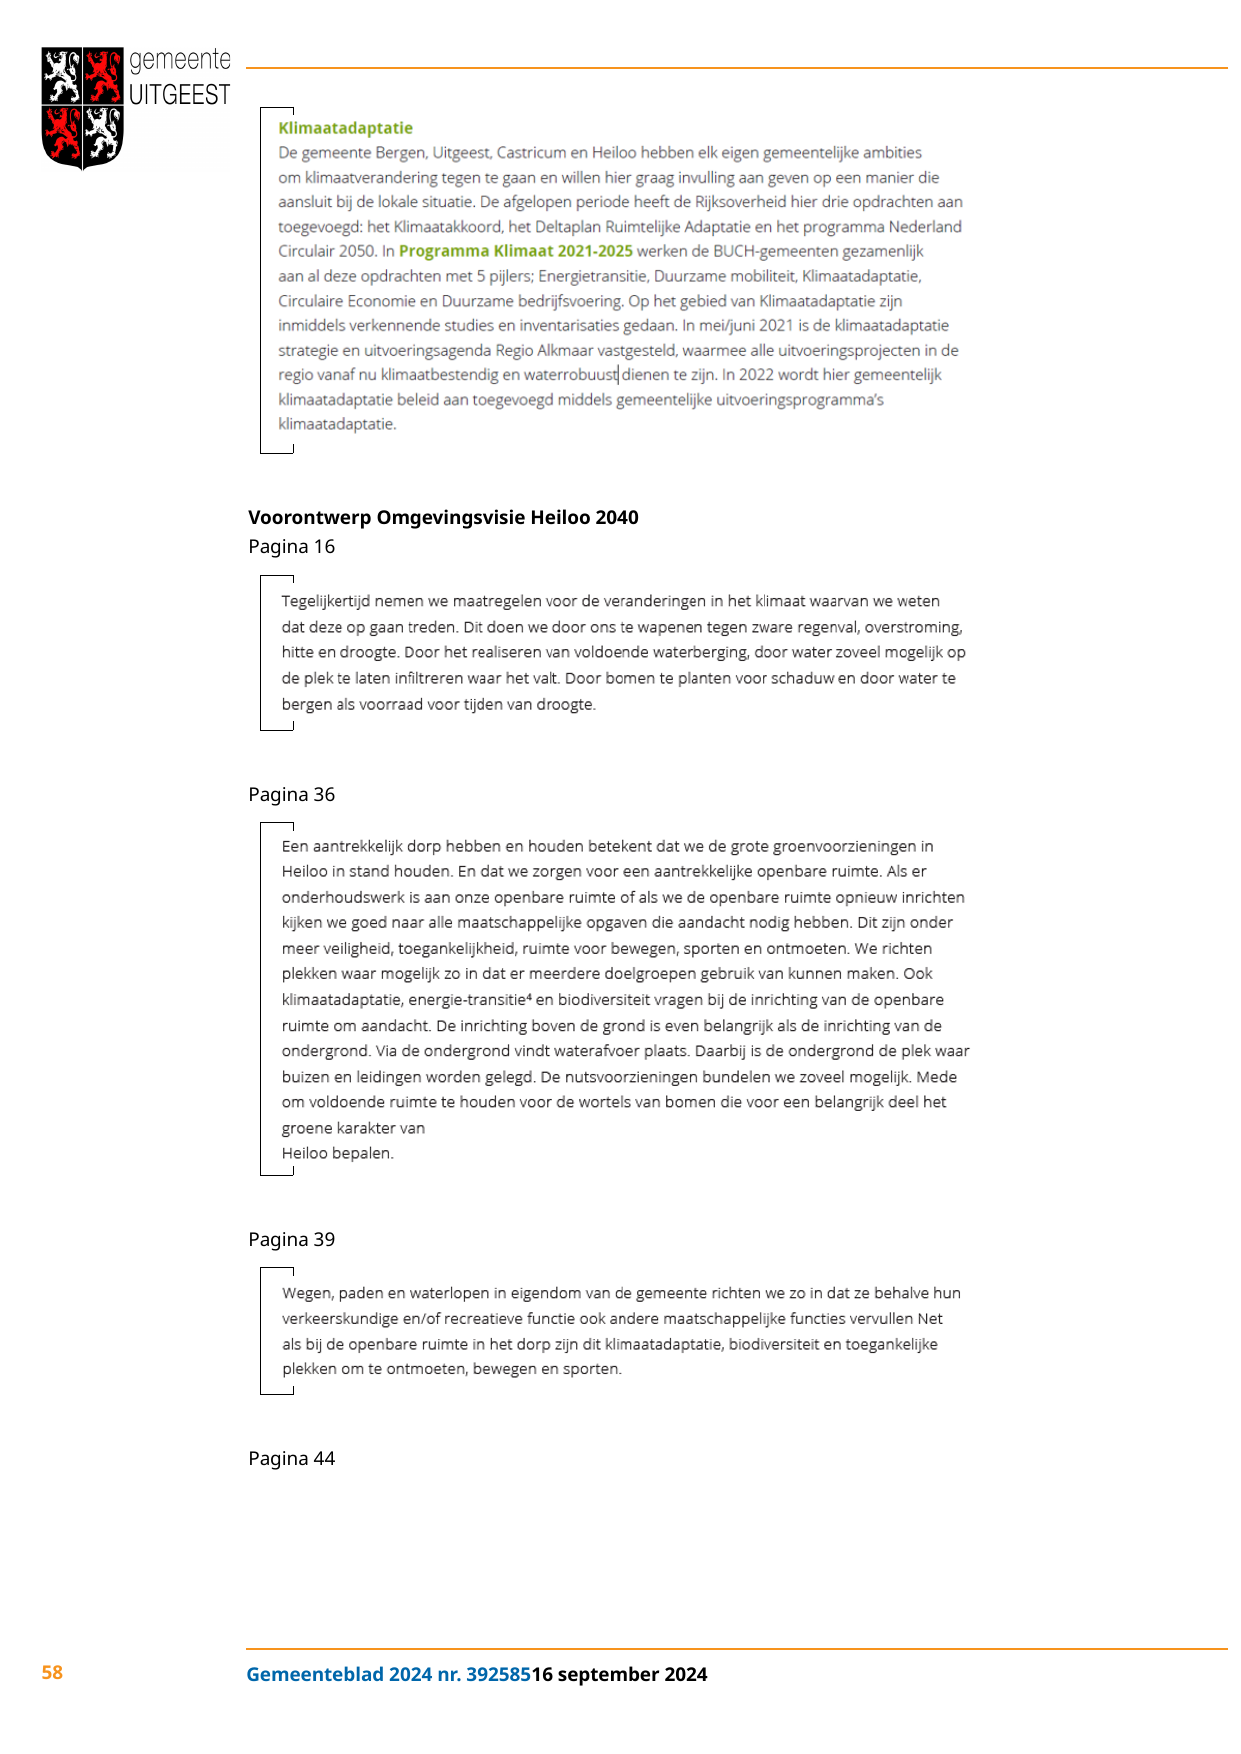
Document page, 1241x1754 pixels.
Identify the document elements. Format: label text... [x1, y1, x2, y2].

text Pagina 36 [248, 781, 1152, 806]
picture [268, 831, 978, 1166]
text Voorontwerp Omgevingsvisie Heiloo 2040 [248, 504, 1152, 529]
text Pagina 39 [248, 1226, 1152, 1252]
picture [268, 583, 978, 721]
picture [268, 115, 978, 444]
text Pagina 44 [248, 1445, 1152, 1471]
picture [268, 1276, 978, 1386]
picture [41, 47, 231, 172]
text Pagina 16 [248, 533, 1152, 559]
